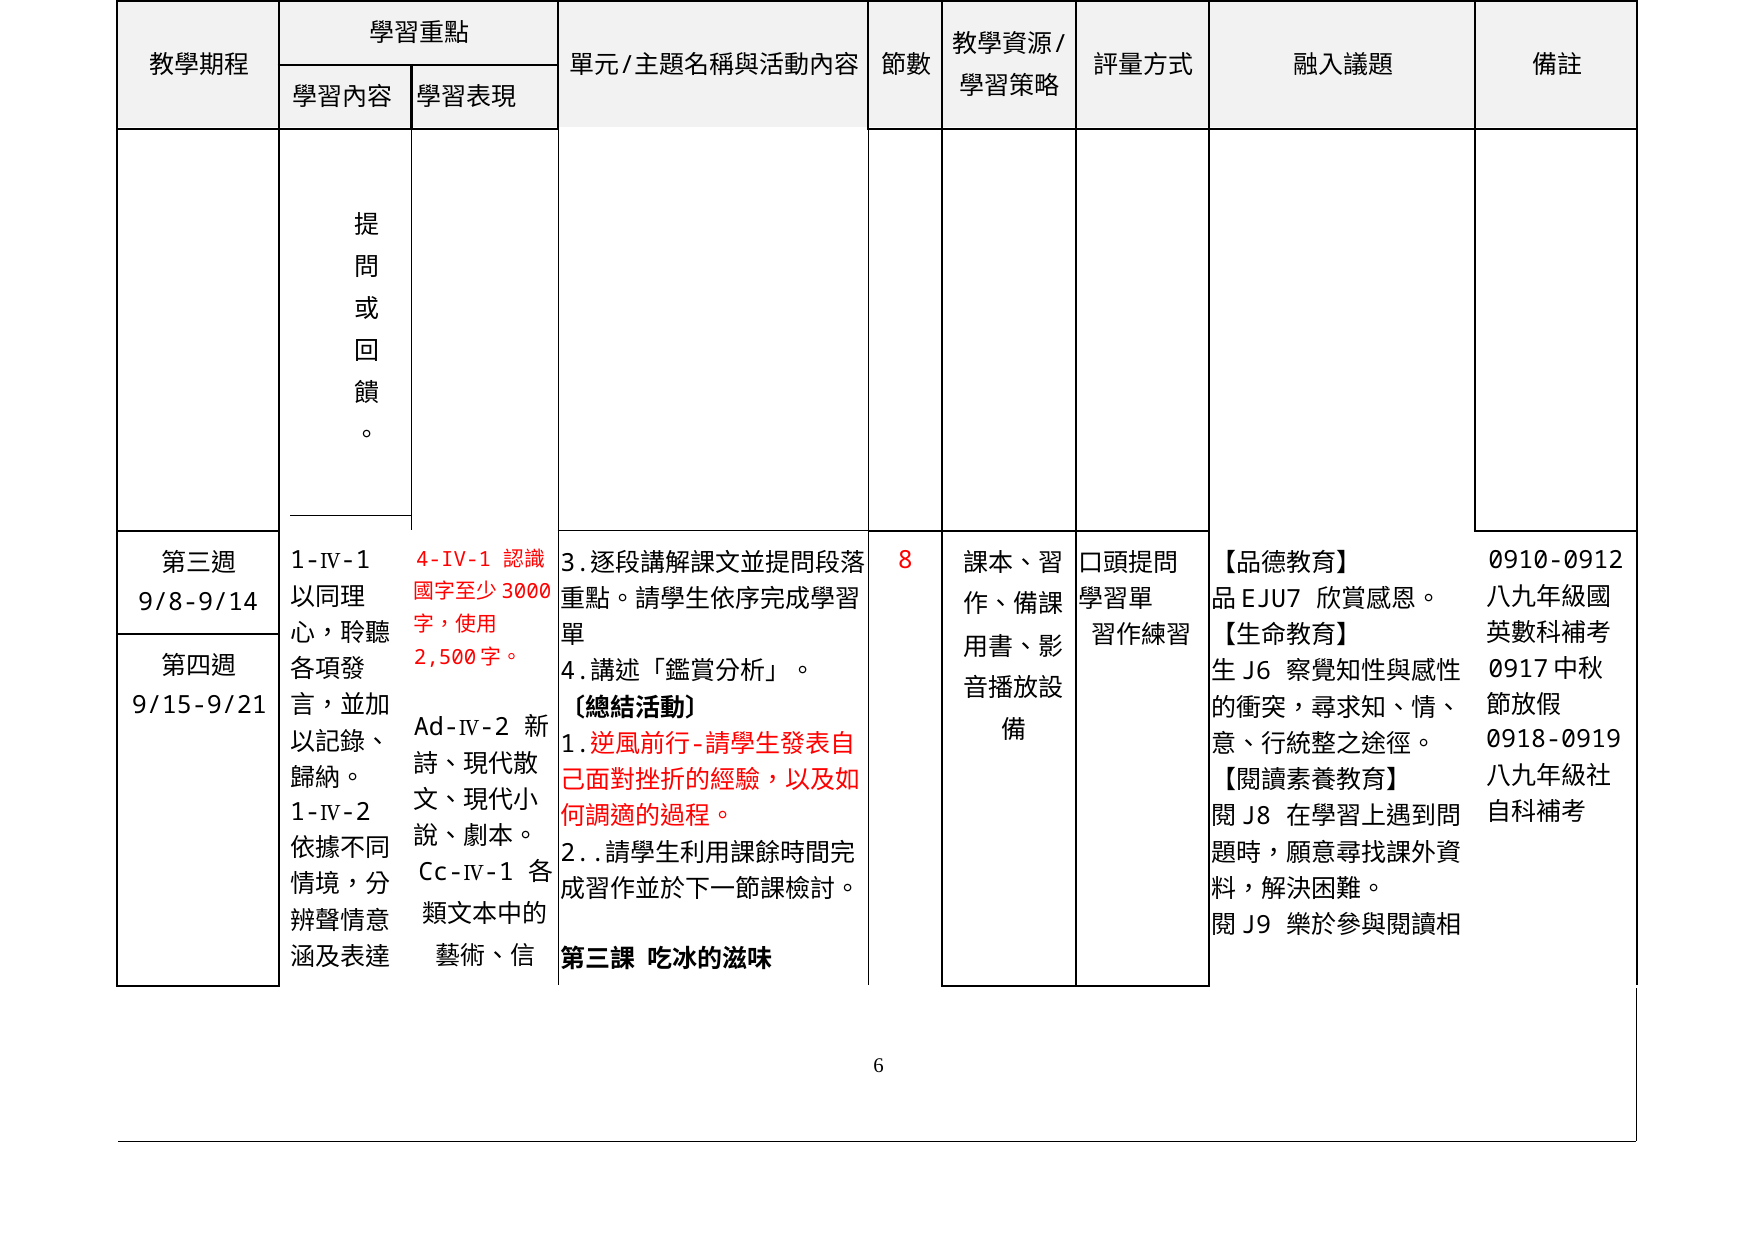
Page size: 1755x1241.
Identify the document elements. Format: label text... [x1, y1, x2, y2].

table_cell 提問或回饋。 [280, 130, 411, 529]
table_header 融入議題 [1210, 2, 1474, 127]
table_header 評量方式 [1077, 2, 1208, 127]
table_header 學習重點 [280, 2, 557, 64]
table_cell 【品德教育】 品EJU7 欣賞感恩。 【生命教育】 生J6 察覺知性與感性的衝突，尋求知、情、意、行統整之途徑。 【閱讀素養教育】 閱J8 在學習上遇到問題時，願意尋找課外資料，解決困難。 閱J9 樂於參與閱讀相 [1210, 530, 1474, 985]
table_cell [1077, 130, 1208, 529]
table_cell [118, 130, 278, 529]
table_cell 口頭提問 學習單 習作練習 [1077, 532, 1208, 985]
table_cell 學習表現 [413, 66, 557, 127]
table_header 教學資源/學習策略 [943, 2, 1075, 127]
table_cell 3.逐段講解課文並提問段落重點。請學生依序完成學習單 4.講述「鑑賞分析」。 〔總結活動〕 1.逆風前行-請學生發表自己面對挫折的經驗，以及如何調適的過程。 2..請學生利用課餘時間完成習作並於下一節課檢討。 第三課 吃冰的滋味 [559, 531, 868, 985]
table_cell 4-IV-1 認識國字至少3000字，使用2,500字。 Ad-Ⅳ-2 新詩、現代散文、現代小說、劇本。 Cc-Ⅳ-1 各類文本中的藝術、信 [411, 530, 558, 985]
table_cell 第四週 9/15-9/21 [118, 635, 278, 985]
table_cell [559, 128, 868, 529]
table_cell 課本、習作、備課用書、影音播放設備 [943, 532, 1075, 985]
table_header 備註 [1476, 2, 1636, 127]
table_cell 學習內容 [280, 66, 410, 127]
table_cell [943, 130, 1075, 529]
table_cell 8 [869, 532, 941, 985]
table_cell [1476, 130, 1636, 529]
table_header 教學期程 [118, 2, 278, 127]
table_cell 第三週 9/8-9/14 [118, 532, 278, 633]
table_cell 0910-0912八九年級國英數科補考 0917中秋節放假 0918-0919八九年級社自科補考 [1475, 532, 1636, 985]
table_cell [412, 130, 558, 529]
table_header 節數 [869, 2, 941, 127]
table_header 單元/主題名稱與活動內容 [559, 2, 867, 127]
table_cell [1210, 130, 1474, 529]
table_cell [869, 130, 941, 529]
table_cell 1-Ⅳ-1 以同理心，聆聽各項發言，並加以記錄、歸納。 1-Ⅳ-2 依據不同情境，分辨聲情意涵及表達 [280, 530, 411, 985]
